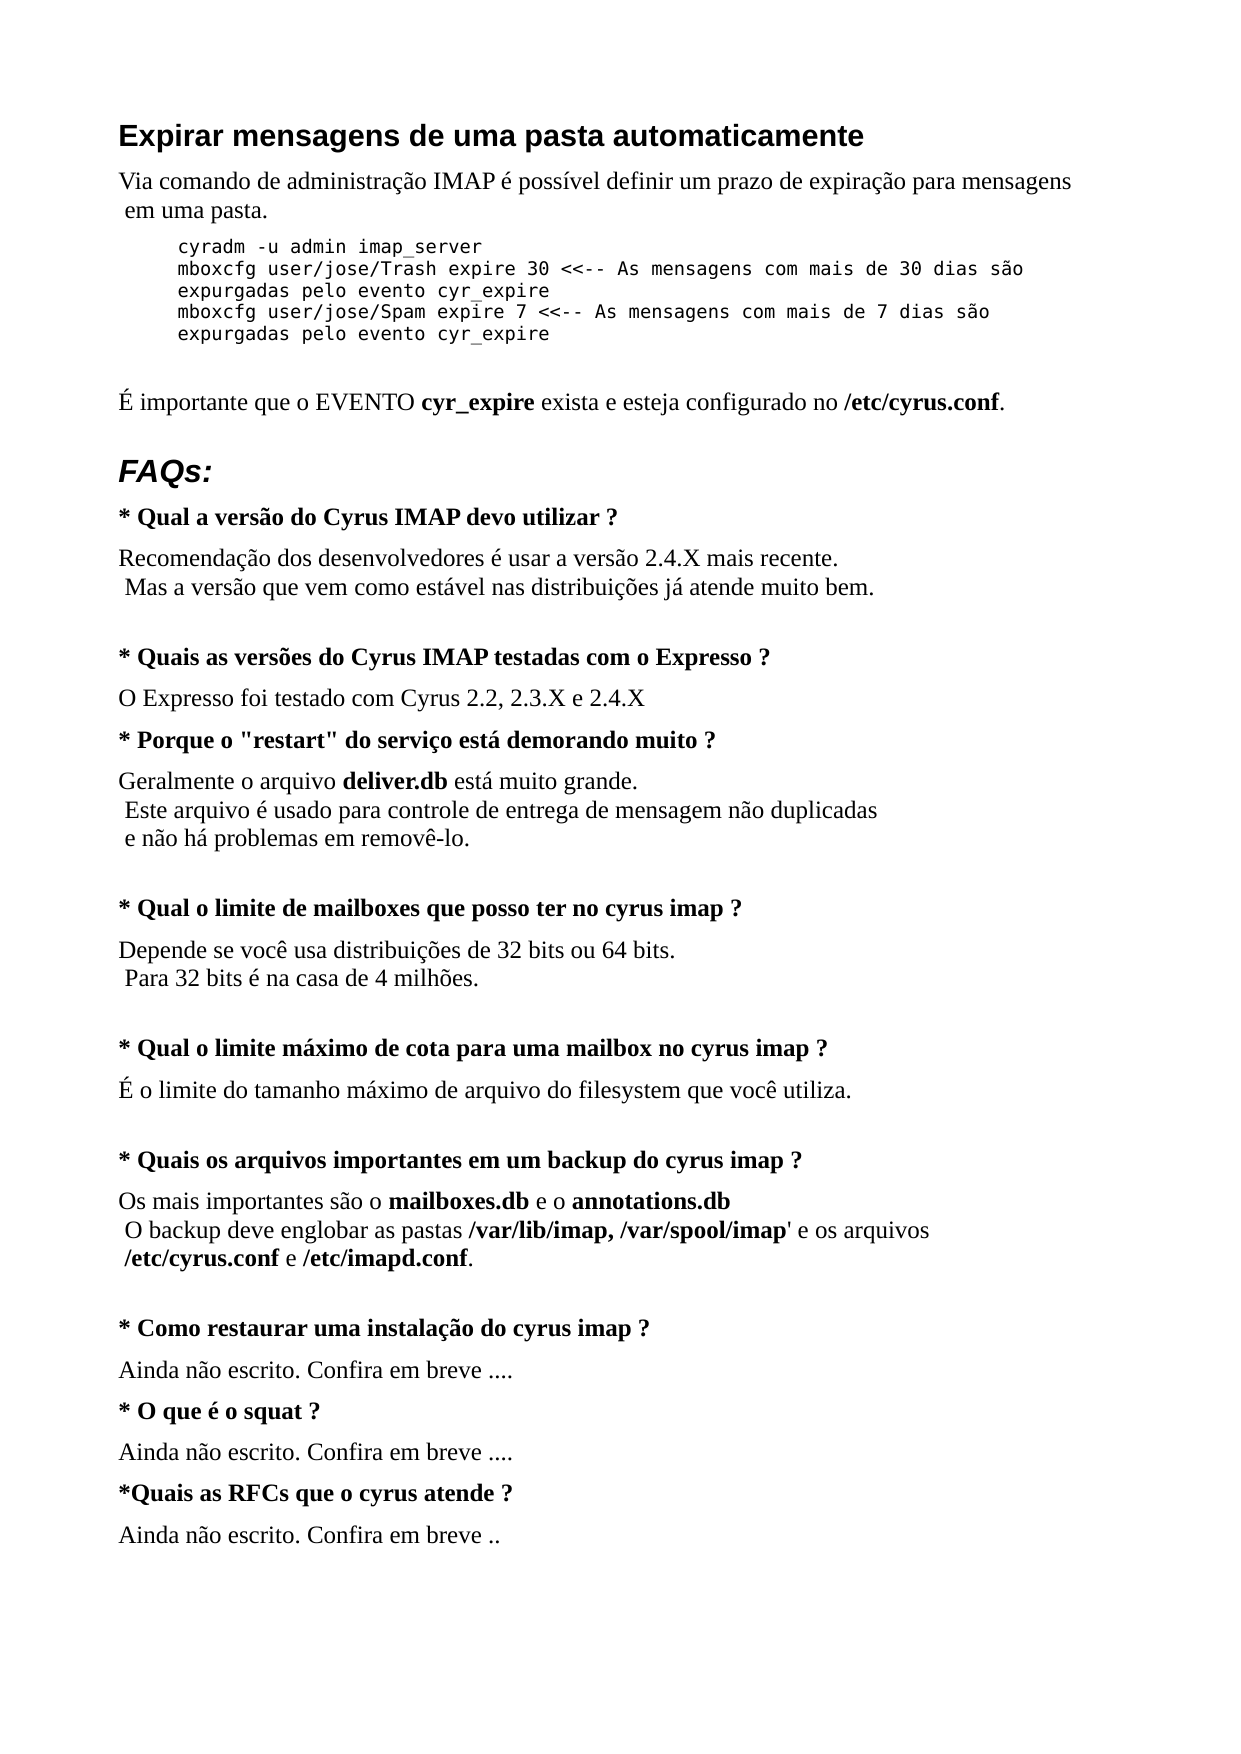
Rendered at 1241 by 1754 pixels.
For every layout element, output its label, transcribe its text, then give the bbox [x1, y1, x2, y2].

text * Como restaurar uma instalação do cyrus imap ? [118, 1313, 1122, 1342]
text Depende se você usa distribuições de 32 bits ou 64 bits. Para 32 bits é na casa de 4 milhões. [118, 935, 1122, 1021]
text Os mais importantes são o mailboxes.db e o annotations.db O backup deve englobar as pastas /var/lib/imap, /var/spool/imap' e os arquivos /etc/cyrus.conf e /etc/imapd.conf. [118, 1186, 1122, 1301]
text cyradm -u admin imap_server mboxcfg user/jose/Trash expire 30 <<-- As mensagens com mais de 30 dias são expurgadas pelo evento cyr_expire mboxcfg user/jose/Spam expire 7 <<-- As mensagens com mais de 7 dias são expurgadas pelo evento cyr_expire [177, 236, 1063, 345]
text Ainda não escrito. Confira em breve .... [118, 1355, 1122, 1383]
text Ainda não escrito. Confira em breve .. [118, 1520, 1122, 1548]
text Via comando de administração IMAP é possível definir um prazo de expiração para mensagens em uma pasta. [118, 166, 1122, 223]
subtitle FAQs: [118, 453, 1122, 490]
text * Porque o "restart" do serviço está demorando muito ? [118, 725, 1122, 753]
text É importante que o EVENTO cyr_expire exista e esteja configurado no /etc/cyrus.conf. [118, 387, 1122, 415]
text O Expresso foi testado com Cyrus 2.2, 2.3.X e 2.4.X [118, 683, 1122, 712]
text * O que é o squat ? [118, 1396, 1122, 1425]
text * Quais as versões do Cyrus IMAP testadas com o Expresso ? [118, 642, 1122, 671]
text *Quais as RFCs que o cyrus atende ? [118, 1478, 1122, 1507]
text * Qual o limite máximo de cota para uma mailbox no cyrus imap ? [118, 1033, 1122, 1062]
subtitle Expirar mensagens de uma pasta automaticamente [118, 118, 1122, 153]
text Recomendação dos desenvolvedores é usar a versão 2.4.X mais recente. Mas a versão que vem como estável nas distribuições já atende muito bem. [118, 543, 1122, 630]
text * Qual a versão do Cyrus IMAP devo utilizar ? [118, 502, 1122, 531]
text Geralmente o arquivo deliver.db está muito grande. Este arquivo é usado para controle de entrega de mensagem não duplicadas e não há problemas em removê-lo. [118, 766, 1122, 881]
text É o limite do tamanho máximo de arquivo do filesystem que você utiliza. [118, 1075, 1122, 1132]
text * Qual o limite de mailboxes que posso ter no cyrus imap ? [118, 893, 1122, 922]
text * Quais os arquivos importantes em um backup do cyrus imap ? [118, 1145, 1122, 1173]
text Ainda não escrito. Confira em breve .... [118, 1437, 1122, 1466]
